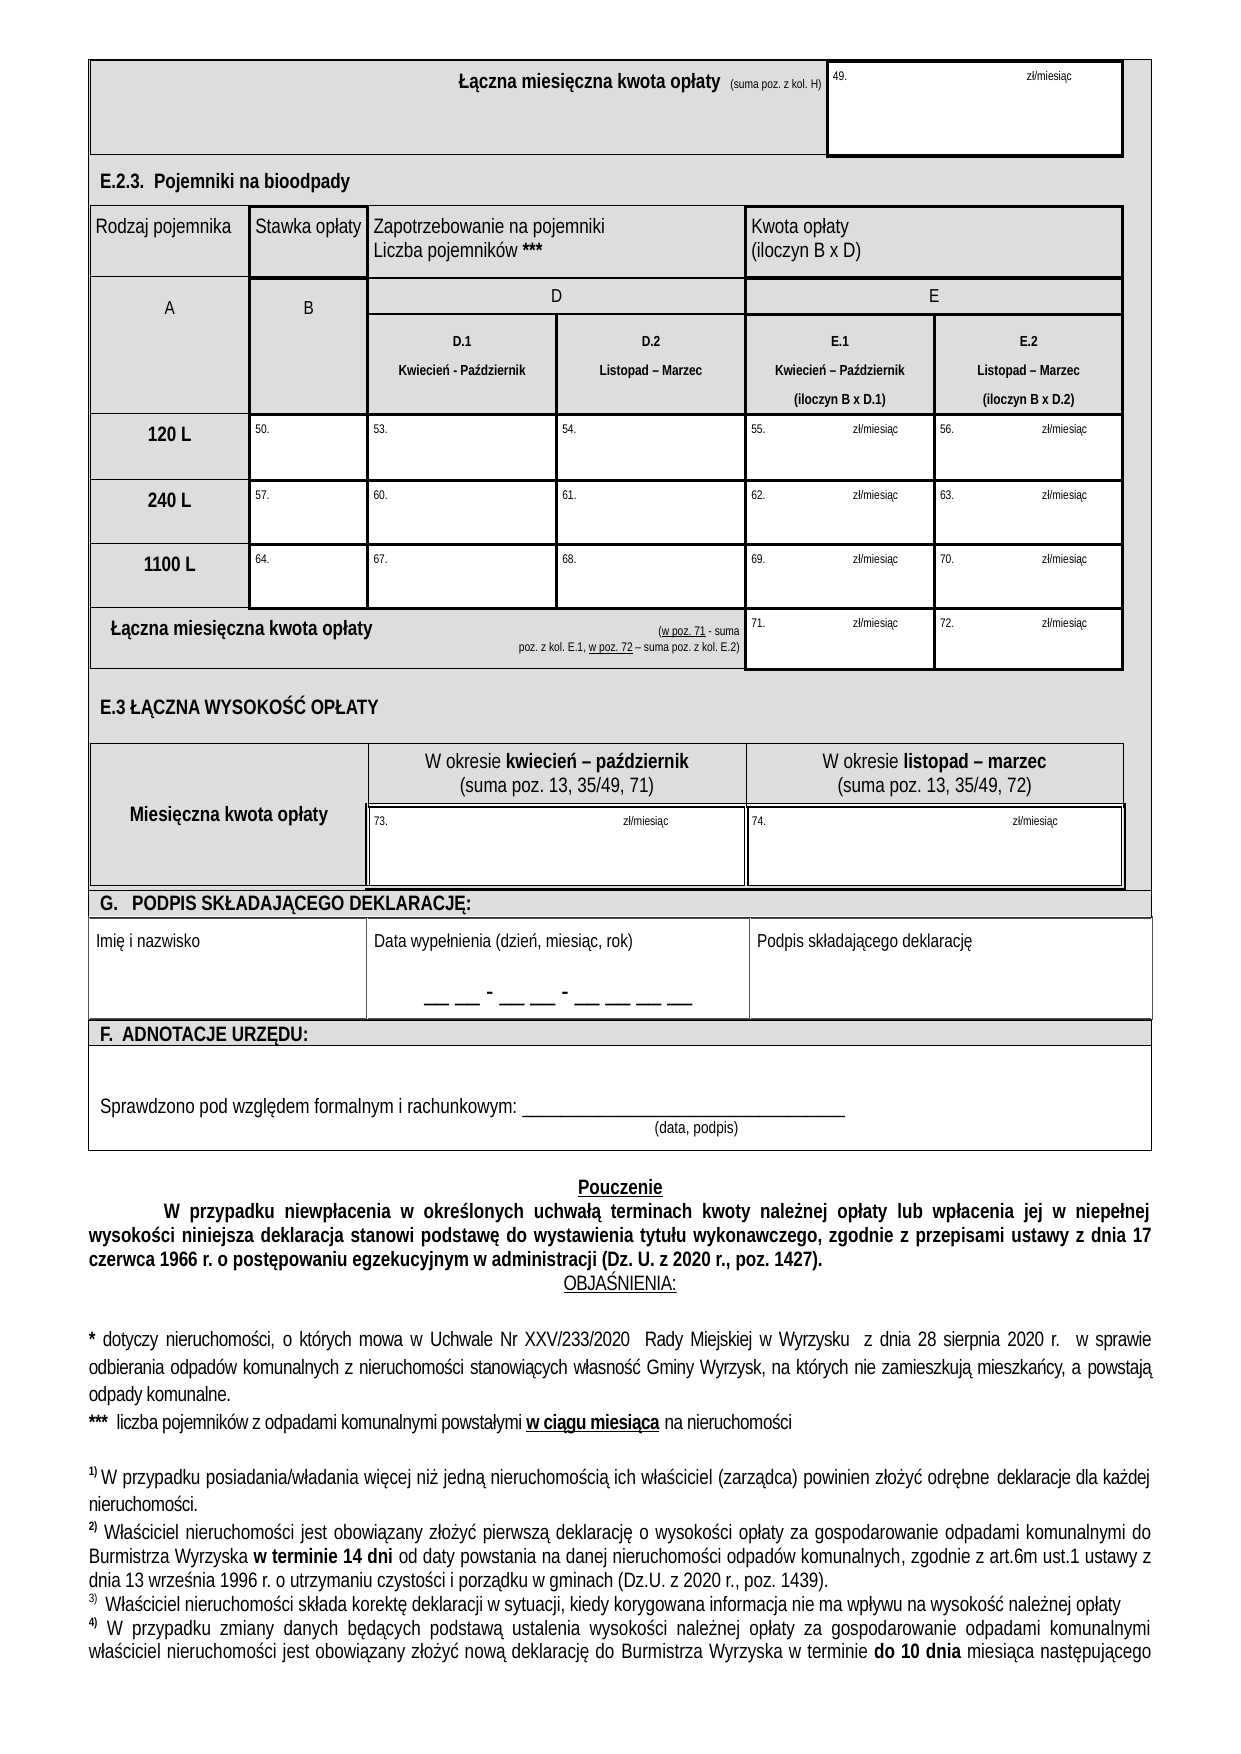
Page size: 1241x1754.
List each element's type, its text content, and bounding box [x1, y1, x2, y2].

table_cell Podpis składającego deklarację [751, 919, 1151, 1018]
text 2) Właściciel nieruchomości jest obowiązany złożyć pierwszą deklarację o wysokości opłaty za gospodarowanie odpadami komunalnymi do Burmistrza Wyrzyska w terminie 14 dni od daty powstania na danej nieruchomości odpadów komunalnych, zgodnie z art.6m ust.1 ustawy z dnia 13 września 1996 r. o utrzymaniu czystości i porządku w gminach (Dz.U. z 2020 r., poz. 1439). [88, 1520, 1152, 1592]
table_header F. ADNOTACJE URZĘDU: [89, 1021, 1151, 1045]
table_header Stawka opłaty [251, 208, 366, 276]
table_cell 67. [369, 546, 555, 607]
table_cell Imię i nazwisko [90, 919, 366, 1018]
table_cell 60. [369, 482, 555, 543]
table_cell E.1 Kwiecień – Październik (iloczyn B x D.1) [747, 316, 933, 413]
text 4) W przypadku zmiany danych będących podstawą ustalenia wysokości należnej opłaty za gospodarowanie odpadami komunalnymi właściciel nieruchomości jest obowiązany złożyć nową deklarację do Burmistrza Wyrzyska w terminie do 10 dnia miesiąca następującego [88, 1616, 1152, 1663]
table_header Zapotrzebowanie na pojemniki Liczba pojemników *** [369, 206, 744, 276]
table_cell 120 L [91, 414, 248, 479]
table_cell 70. zł/miesiąc [936, 546, 1121, 607]
table_cell 71. zł/miesiąc [747, 610, 933, 668]
table_cell A [91, 277, 248, 413]
text 3) Właściciel nieruchomości składa korektę deklaracji w sytuacji, kiedy korygowana informacja nie ma wpływu na wysokość należnej opłaty [88, 1592, 1152, 1616]
table_cell 62. zł/miesiąc [747, 482, 933, 543]
table_cell 64. [251, 546, 366, 607]
table_cell 61. [558, 482, 744, 543]
table_cell 53. [369, 416, 555, 479]
table_cell 63. zł/miesiąc [936, 482, 1121, 543]
table_cell E.2 Listopad – Marzec (iloczyn B x D.2) [936, 316, 1121, 413]
table_header W okresie listopad – marzec (suma poz. 13, 35/49, 72) [747, 744, 1123, 803]
table_cell Łączna miesięczna kwota opłaty (suma poz. z kol. H) [91, 61, 826, 154]
table_cell Łączna miesięczna kwota opłaty (w poz. 71 - suma poz. z kol. E.1, w poz. 72 – suma poz. z kol. E.2) [91, 608, 744, 668]
table_cell B [251, 280, 366, 413]
table_cell 49. zł/miesiąc [829, 63, 1121, 154]
table_cell 69. zł/miesiąc [747, 546, 933, 607]
table_cell D.1 Kwiecień - Październik [369, 315, 555, 413]
text 1) W przypadku posiadania/władania więcej niż jedną nieruchomością ich właściciel (zarządca) powinien złożyć odrębne deklaracje dla każdej nieruchomości. [88, 1465, 1150, 1516]
text W przypadku niewpłacenia w określonych uchwałą terminach kwoty należnej opłaty lub wpłacenia jej w niepełnej wysokości niniejsza deklaracja stanowi podstawę do wystawienia tytułu wykonawczego, zgodnie z przepisami ustawy z dnia 17 czerwca 1966 r. o postępowaniu egzekucyjnym w administracji (Dz. U. z 2020 r., poz. 1427). [88, 1199, 1152, 1271]
table_cell 240 L [91, 480, 248, 543]
text * dotyczy nieruchomości, o których mowa w Uchwale Nr XXV/233/2020 Rady Miejskiej w Wyrzysku z dnia 28 sierpnia 2020 r. w sprawie odbierania odpadów komunalnych z nieruchomości stanowiących własność Gminy Wyrzysk, na których nie zamieszkują mieszkańcy, a powstają odpady komunalne. [88, 1327, 1152, 1406]
table_header Kwota opłaty (iloczyn B x D) [747, 208, 1121, 276]
table_header W okresie kwiecień – październik (suma poz. 13, 35/49, 71) [369, 744, 746, 803]
table_cell 74. zł/miesiąc [749, 808, 1121, 885]
table_cell 73. zł/miesiąc [370, 808, 744, 885]
table_cell E [747, 280, 1121, 312]
table_cell 50. [251, 416, 366, 479]
table_cell Data wypełnienia (dzień, miesiąc, rok) __ __ - __ __ - __ __ __ __ [368, 919, 749, 1018]
text Pouczenie [88, 1175, 1152, 1199]
table_cell Sprawdzono pod względem formalnym i rachunkowym: __________________________________ (data, podpis) [89, 1046, 1151, 1150]
table_cell 55. zł/miesiąc [747, 416, 933, 479]
table_header Rodzaj pojemnika [91, 206, 248, 276]
table_cell 54. [558, 416, 744, 479]
table_cell 68. [558, 546, 744, 607]
table_cell 57. [251, 482, 366, 543]
text *** liczba pojemników z odpadami komunalnymi powstałymi w ciągu miesiąca na nieruchomości [88, 1410, 1152, 1434]
table_cell D.2 Listopad – Marzec [558, 315, 744, 413]
table_cell D [369, 279, 744, 312]
table_cell E.2.3. Pojemniki na bioodpady E.3 ŁĄCZNA WYSOKOŚĆ OPŁATY [89, 60, 1151, 890]
table_cell G. PODPIS SKŁADAJĄCEGO DEKLARACJĘ: [89, 891, 1151, 916]
table_header Miesięczna kwota opłaty [91, 744, 368, 885]
text OBJAŚNIENIA: [88, 1271, 1152, 1295]
table_cell 1100 L [91, 544, 248, 607]
table_cell 56. zł/miesiąc [936, 416, 1121, 479]
table_cell 72. zł/miesiąc [936, 610, 1121, 668]
